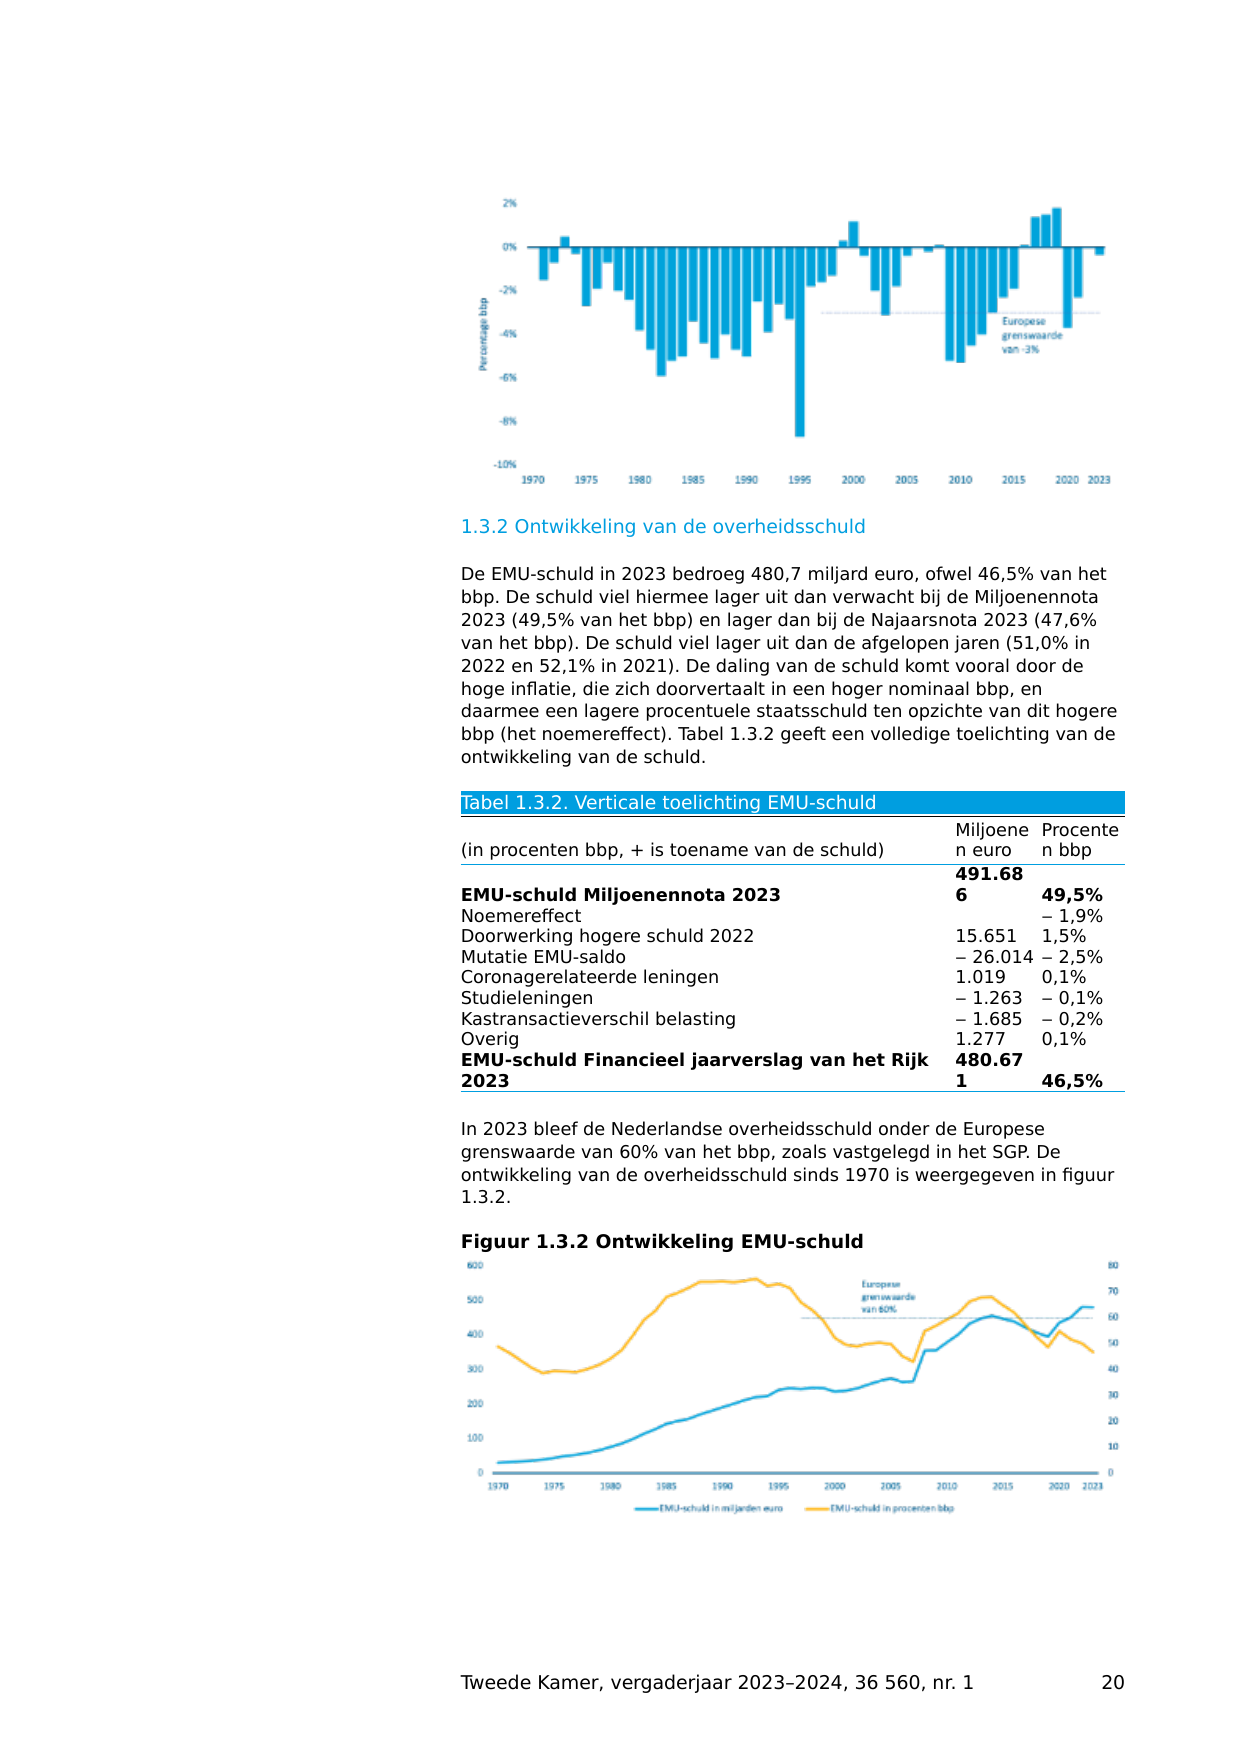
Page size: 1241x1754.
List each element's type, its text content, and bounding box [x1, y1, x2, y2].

table_cell [952, 906, 1038, 926]
text In 2023 bleef de Nederlandse overheidsschuld onder de Europese grenswaarde van 60% van het bbp, zoals vastgelegd in het SGP. De ontwikkeling van de overheidsschuld sinds 1970 is weergegeven in figuur 1.3.2. [461, 1117, 1125, 1208]
table_cell 46,5% [1039, 1050, 1125, 1091]
title Figuur 1.3.2 Ontwikkeling EMU-schuld [461, 1231, 1125, 1253]
table_cell ‒ 0,2% [1039, 1009, 1125, 1029]
table_cell ‒ 26.014 [952, 947, 1038, 967]
table_cell 15.651 [952, 926, 1038, 947]
table_cell Miljoenen euro [952, 817, 1038, 864]
table_cell 480.671 [952, 1050, 1038, 1091]
table_cell Coronagerelateerde leningen [461, 968, 952, 988]
table_cell ‒ 1.263 [952, 988, 1038, 1009]
table_cell ‒ 1.685 [952, 1009, 1038, 1029]
table_cell 0,1% [1039, 1029, 1125, 1050]
table_cell Kastransactieverschil belasting [461, 1009, 952, 1029]
table_cell (in procenten bbp, + is toename van de schuld) [461, 817, 952, 864]
table_cell EMU-schuld Miljoenennota 2023 [461, 865, 952, 906]
text De EMU-schuld in 2023 bedroeg 480,7 miljard euro, ofwel 46,5% van het bbp. De schuld viel hiermee lager uit dan verwacht bij de Miljoenennota 2023 (49,5% van het bbp) en lager dan bij de Najaarsnota 2023 (47,6% van het bbp). De schuld viel lager uit dan de afgelopen jaren (51,0% in 2022 en 52,1% in 2021). De daling van de schuld komt vooral door de hoge inflatie, die zich doorvertaalt in een hoger nominaal bbp, en daarmee een lagere procentuele staatsschuld ten opzichte van dit hogere bbp (het noemereffect). Tabel 1.3.2 geeft een volledige toelichting van de ontwikkeling van de schuld. [461, 562, 1125, 768]
table_cell Mutatie EMU-saldo [461, 947, 952, 967]
table_cell Noemereffect [461, 906, 952, 926]
table_cell 49,5% [1039, 865, 1125, 906]
table_cell EMU-schuld Financieel jaarverslag van het Rijk 2023 [461, 1050, 952, 1091]
table_cell ‒ 2,5% [1039, 947, 1125, 967]
table_cell 1,5% [1039, 926, 1125, 947]
table_cell Procenten bbp [1039, 817, 1125, 864]
table_cell Studieleningen [461, 988, 952, 1009]
table_cell ‒ 1,9% [1039, 906, 1125, 926]
table_cell 0,1% [1039, 968, 1125, 988]
table_cell Overig [461, 1029, 952, 1050]
table_cell 491.686 [952, 865, 1038, 906]
table_cell Doorwerking hogere schuld 2022 [461, 926, 952, 947]
table_cell 1.277 [952, 1029, 1038, 1050]
table_cell 1.019 [952, 968, 1038, 988]
title 1.3.2 Ontwikkeling van de overheidsschuld [461, 516, 1125, 538]
table_cell ‒ 0,1% [1039, 988, 1125, 1009]
